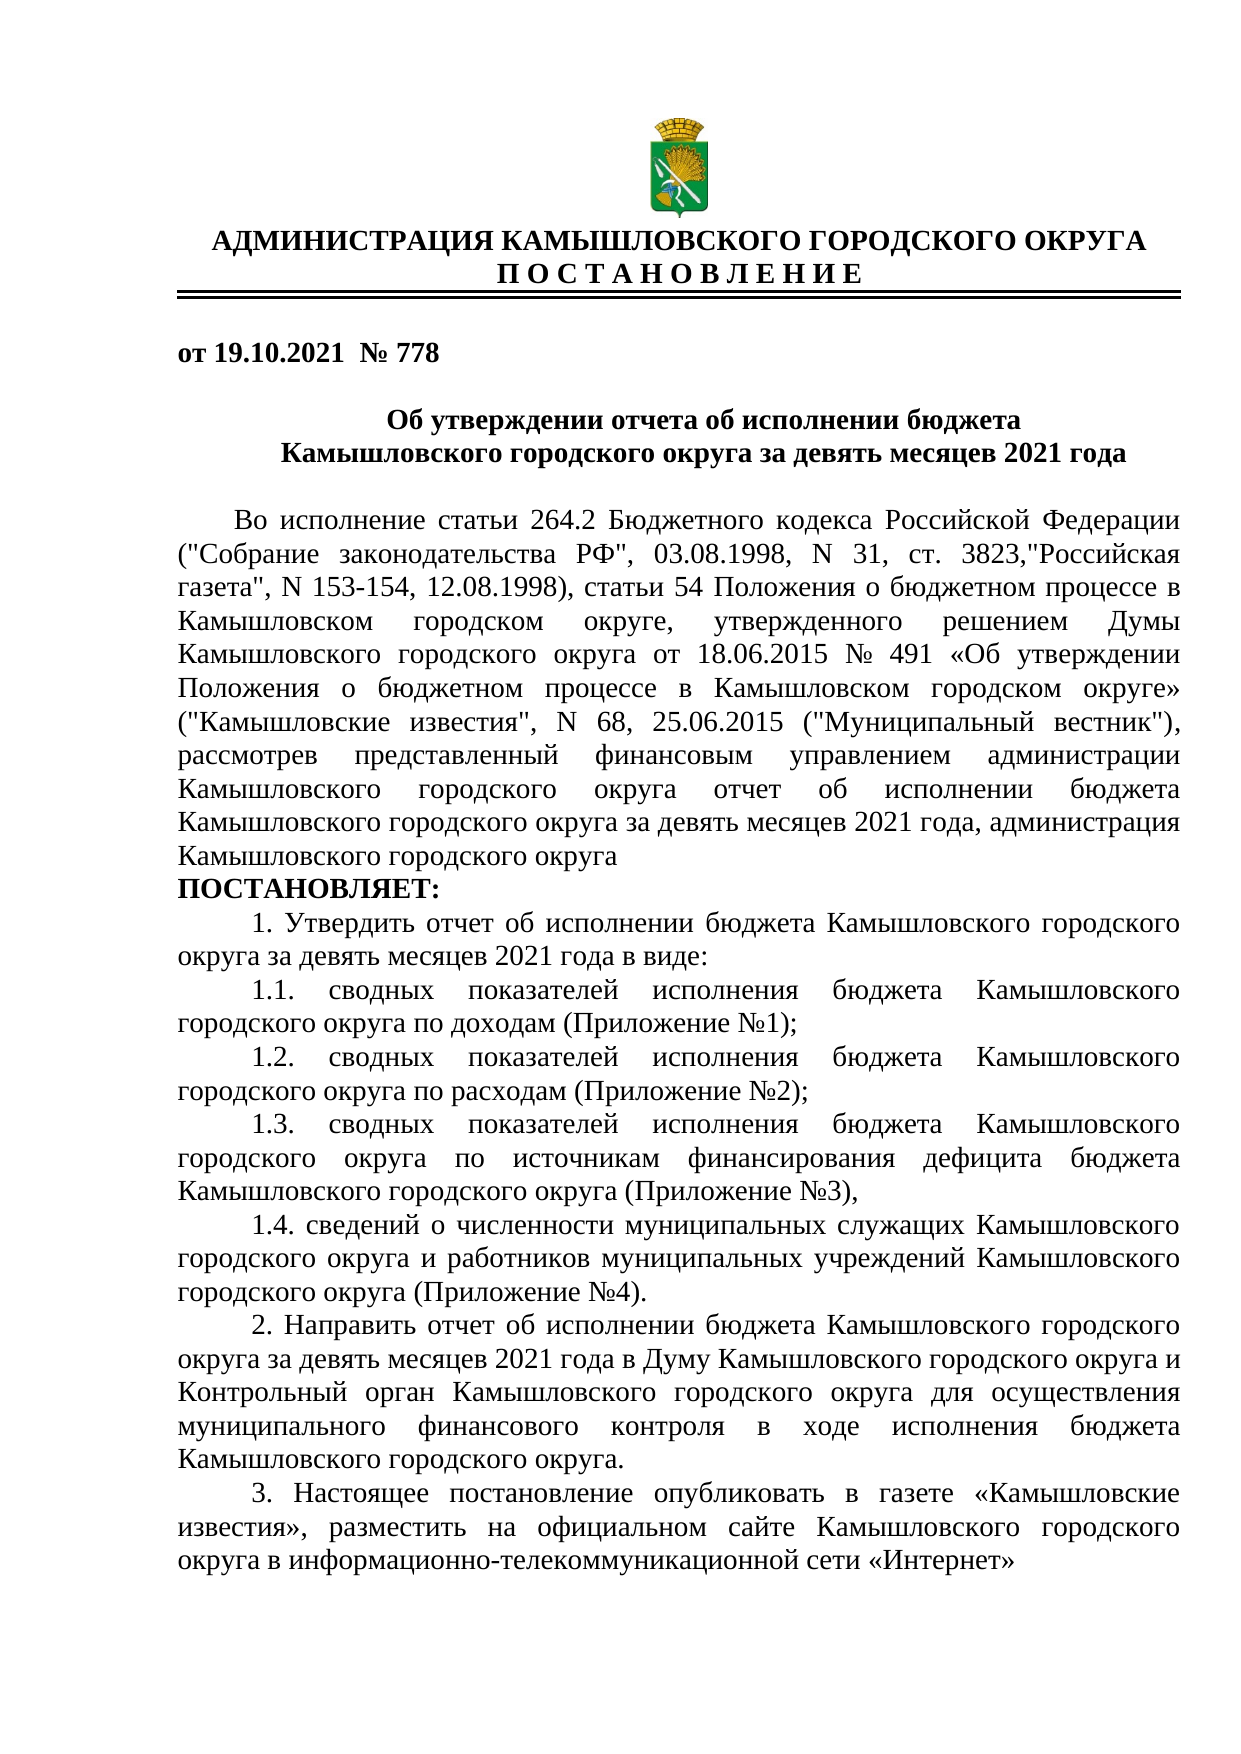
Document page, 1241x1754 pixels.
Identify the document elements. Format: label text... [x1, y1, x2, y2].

title ПОСТАНОВЛЯЕТ: [177, 871, 1181, 905]
text 1. Утвердить отчет об исполнении бюджета Камышловского городского округа за девять месяцев 2021 года в виде: [177, 905, 1181, 972]
text 1.1. сводных показателей исполнения бюджета Камышловского городского округа по доходам (Приложение №1); [177, 972, 1181, 1039]
text 1.2. сводных показателей исполнения бюджета Камышловского городского округа по расходам (Приложение №2); [177, 1039, 1181, 1106]
text Камышловского городского округа за девять месяцев 2021 года [177, 435, 1181, 469]
text 3. Настоящее постановление опубликовать в газете «Камышловские известия», разместить на официальном сайте Камышловского городского округа в информационно-телекоммуникационной сети «Интернет» [177, 1475, 1181, 1576]
text Во исполнение статьи 264.2 Бюджетного кодекса Российской Федерации ("Собрание законодательства РФ", 03.08.1998, N 31, ст. 3823,"Российская газета", N 153-154, 12.08.1998), статьи 54 Положения о бюджетном процессе в Камышловском городском округе, утвержденного решением Думы Камышловского городского округа от 18.06.2015 № 491 «Об утверждении Положения о бюджетном процессе в Камышловском городском округе» ("Камышловские известия", N 68, 25.06.2015 ("Муниципальный вестник"), рассмотрев представленный финансовым управлением администрации Камышловского городского округа отчет об исполнении бюджета Камышловского городского округа за девять месяцев 2021 года, администрация Камышловского городского округа [177, 502, 1181, 871]
text от 19.10.2021 № 778 [177, 335, 1181, 368]
text 2. Направить отчет об исполнении бюджета Камышловского городского округа за девять месяцев 2021 года в Думу Камышловского городского округа и Контрольный орган Камышловского городского округа для осуществления муниципального финансового контроля в ходе исполнения бюджета Камышловского городского округа. [177, 1307, 1181, 1475]
text 1.4. сведений о численности муниципальных служащих Камышловского городского округа и работников муниципальных учреждений Камышловского городского округа (Приложение №4). [177, 1207, 1181, 1307]
text 1.3. сводных показателей исполнения бюджета Камышловского городского округа по источникам финансирования дефицита бюджета Камышловского городского округа (Приложение №3), [177, 1106, 1181, 1207]
text АДМИНИСТРАЦИЯ КАМЫШЛОВСКОГО ГОРОДСКОГО ОКРУГА [177, 223, 1181, 256]
text Об утверждении отчета об исполнении бюджета [233, 402, 1181, 435]
text П О С Т А Н О В Л Е Н И Е [177, 256, 1181, 290]
picture [650, 118, 708, 218]
